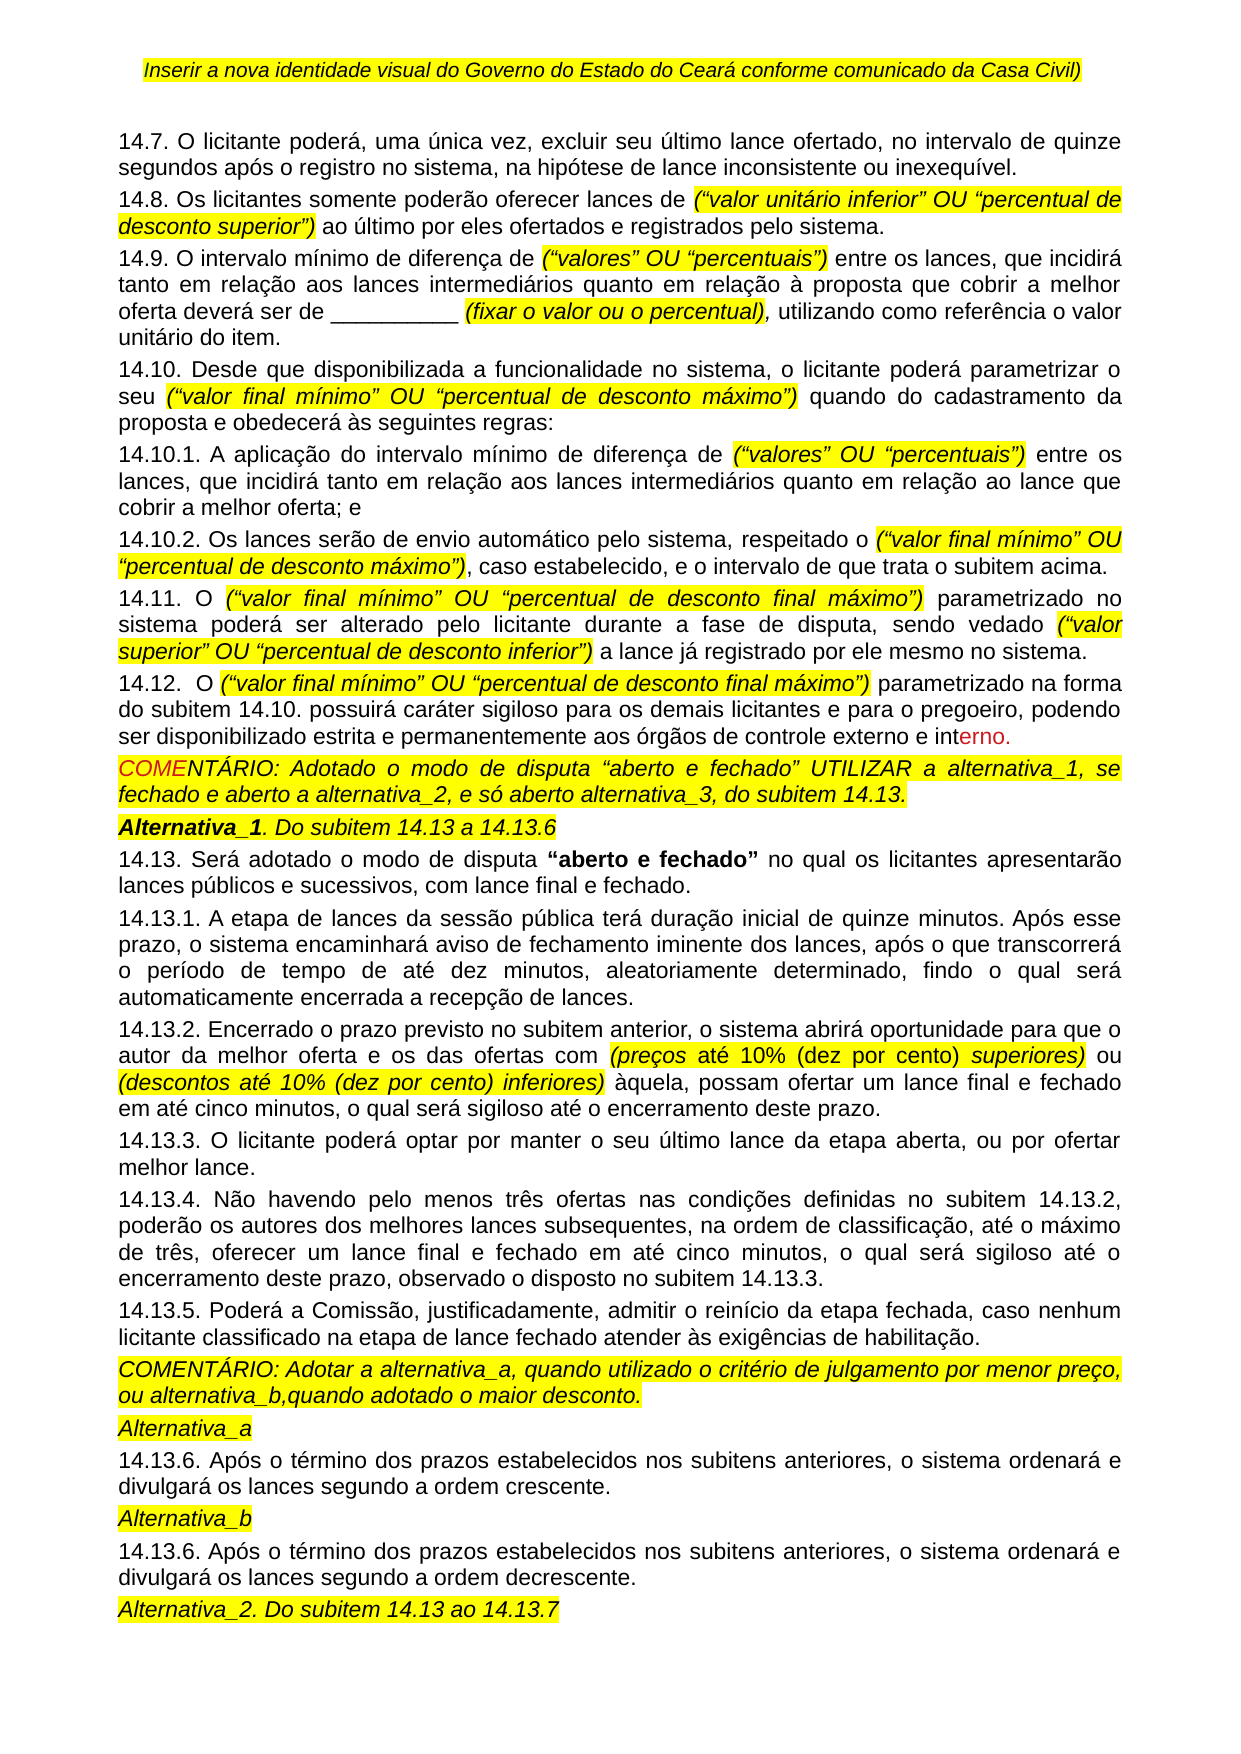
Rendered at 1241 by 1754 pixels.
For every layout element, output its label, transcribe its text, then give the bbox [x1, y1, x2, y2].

text 14.10.1. A aplicação do intervalo mínimo de diferença de (“valores” OU “percentuais”) entre os lances, que incidirá tanto em relação aos lances intermediários quanto em relação ao lance que cobrir a melhor oferta; e [118, 441, 1122, 520]
text 14.9. O intervalo mínimo de diferença de (“valores” OU “percentuais”) entre os lances, que incidirá tanto em relação aos lances intermediários quanto em relação à proposta que cobrir a melhor oferta deverá ser de __________ (fixar o valor ou o percentual), utilizando como referência o valor unitário do item. [118, 245, 1122, 350]
text 14.13.5. Poderá a Comissão, justificadamente, admitir o reinício da etapa fechada, caso nenhum licitante classificado na etapa de lance fechado atender às exigências de habilitação. [118, 1297, 1122, 1350]
text Alternativa_a [118, 1414, 1122, 1441]
text 14.13.1. A etapa de lances da sessão pública terá duração inicial de quinze minutos. Após esse prazo, o sistema encaminhará aviso de fechamento iminente dos lances, após o que transcorrerá o período de tempo de até dez minutos, aleatoriamente determinado, findo o qual será automaticamente encerrada a recepção de lances. [118, 904, 1122, 1010]
text 14.13.3. O licitante poderá optar por manter o seu último lance da etapa aberta, ou por ofertar melhor lance. [118, 1127, 1122, 1180]
text 14.10. Desde que disponibilizada a funcionalidade no sistema, o licitante poderá parametrizar o seu (“valor final mínimo” OU “percentual de desconto máximo”) quando do cadastramento da proposta e obedecerá às seguintes regras: [118, 356, 1122, 435]
text COMENTÁRIO: Adotar a alternativa_a, quando utilizado o critério de julgamento por menor preço, ou alternativa_b,quando adotado o maior desconto. [118, 1356, 1122, 1408]
text 14.13.2. Encerrado o prazo previsto no subitem anterior, o sistema abrirá oportunidade para que o autor da melhor oferta e os das ofertas com (preços até 10% (dez por cento) superiores) ou (descontos até 10% (dez por cento) inferiores) àquela, possam ofertar um lance final e fechado em até cinco minutos, o qual será sigiloso até o encerramento deste prazo. [118, 1016, 1122, 1121]
text Alternativa_2. Do subitem 14.13 ao 14.13.7 [118, 1596, 1122, 1623]
text 14.13. Será adotado o modo de disputa “aberto e fechado” no qual os licitantes apresentarão lances públicos e sucessivos, com lance final e fechado. [118, 846, 1122, 898]
text 14.8. Os licitantes somente poderão oferecer lances de (“valor unitário inferior” OU “percentual de desconto superior”) ao último por eles ofertados e registrados pelo sistema. [118, 186, 1122, 239]
text 14.11. O (“valor final mínimo” OU “percentual de desconto final máximo”) parametrizado no sistema poderá ser alterado pelo licitante durante a fase de disputa, sendo vedado (“valor superior” OU “percentual de desconto inferior”) a lance já registrado por ele mesmo no sistema. [118, 585, 1122, 664]
text 14.12. O (“valor final mínimo” OU “percentual de desconto final máximo”) parametrizado na forma do subitem 14.10. possuirá caráter sigiloso para os demais licitantes e para o pregoeiro, podendo ser disponibilizado estrita e permanentemente aos órgãos de controle externo e interno. [118, 670, 1122, 749]
text Alternativa_b [118, 1505, 1122, 1532]
text 14.13.4. Não havendo pelo menos três ofertas nas condições definidas no subitem 14.13.2, poderão os autores dos melhores lances subsequentes, na ordem de classificação, até o máximo de três, oferecer um lance final e fechado em até cinco minutos, o qual será sigiloso até o encerramento deste prazo, observado o disposto no subitem 14.13.3. [118, 1186, 1122, 1291]
text 14.13.6. Após o término dos prazos estabelecidos nos subitens anteriores, o sistema ordenará e divulgará os lances segundo a ordem crescente. [118, 1447, 1122, 1499]
text COMENTÁRIO: Adotado o modo de disputa “aberto e fechado” UTILIZAR a alternativa_1, se fechado e aberto a alternativa_2, e só aberto alternativa_3, do subitem 14.13. [118, 755, 1122, 808]
text Alternativa_1. Do subitem 14.13 a 14.13.6 [118, 813, 1122, 840]
text 14.7. O licitante poderá, uma única vez, excluir seu último lance ofertado, no intervalo de quinze segundos após o registro no sistema, na hipótese de lance inconsistente ou inexequível. [118, 128, 1122, 180]
text 14.10.2. Os lances serão de envio automático pelo sistema, respeitado o (“valor final mínimo” OU “percentual de desconto máximo”), caso estabelecido, e o intervalo de que trata o subitem acima. [118, 526, 1122, 579]
text 14.13.6. Após o término dos prazos estabelecidos nos subitens anteriores, o sistema ordenará e divulgará os lances segundo a ordem decrescente. [118, 1538, 1122, 1590]
